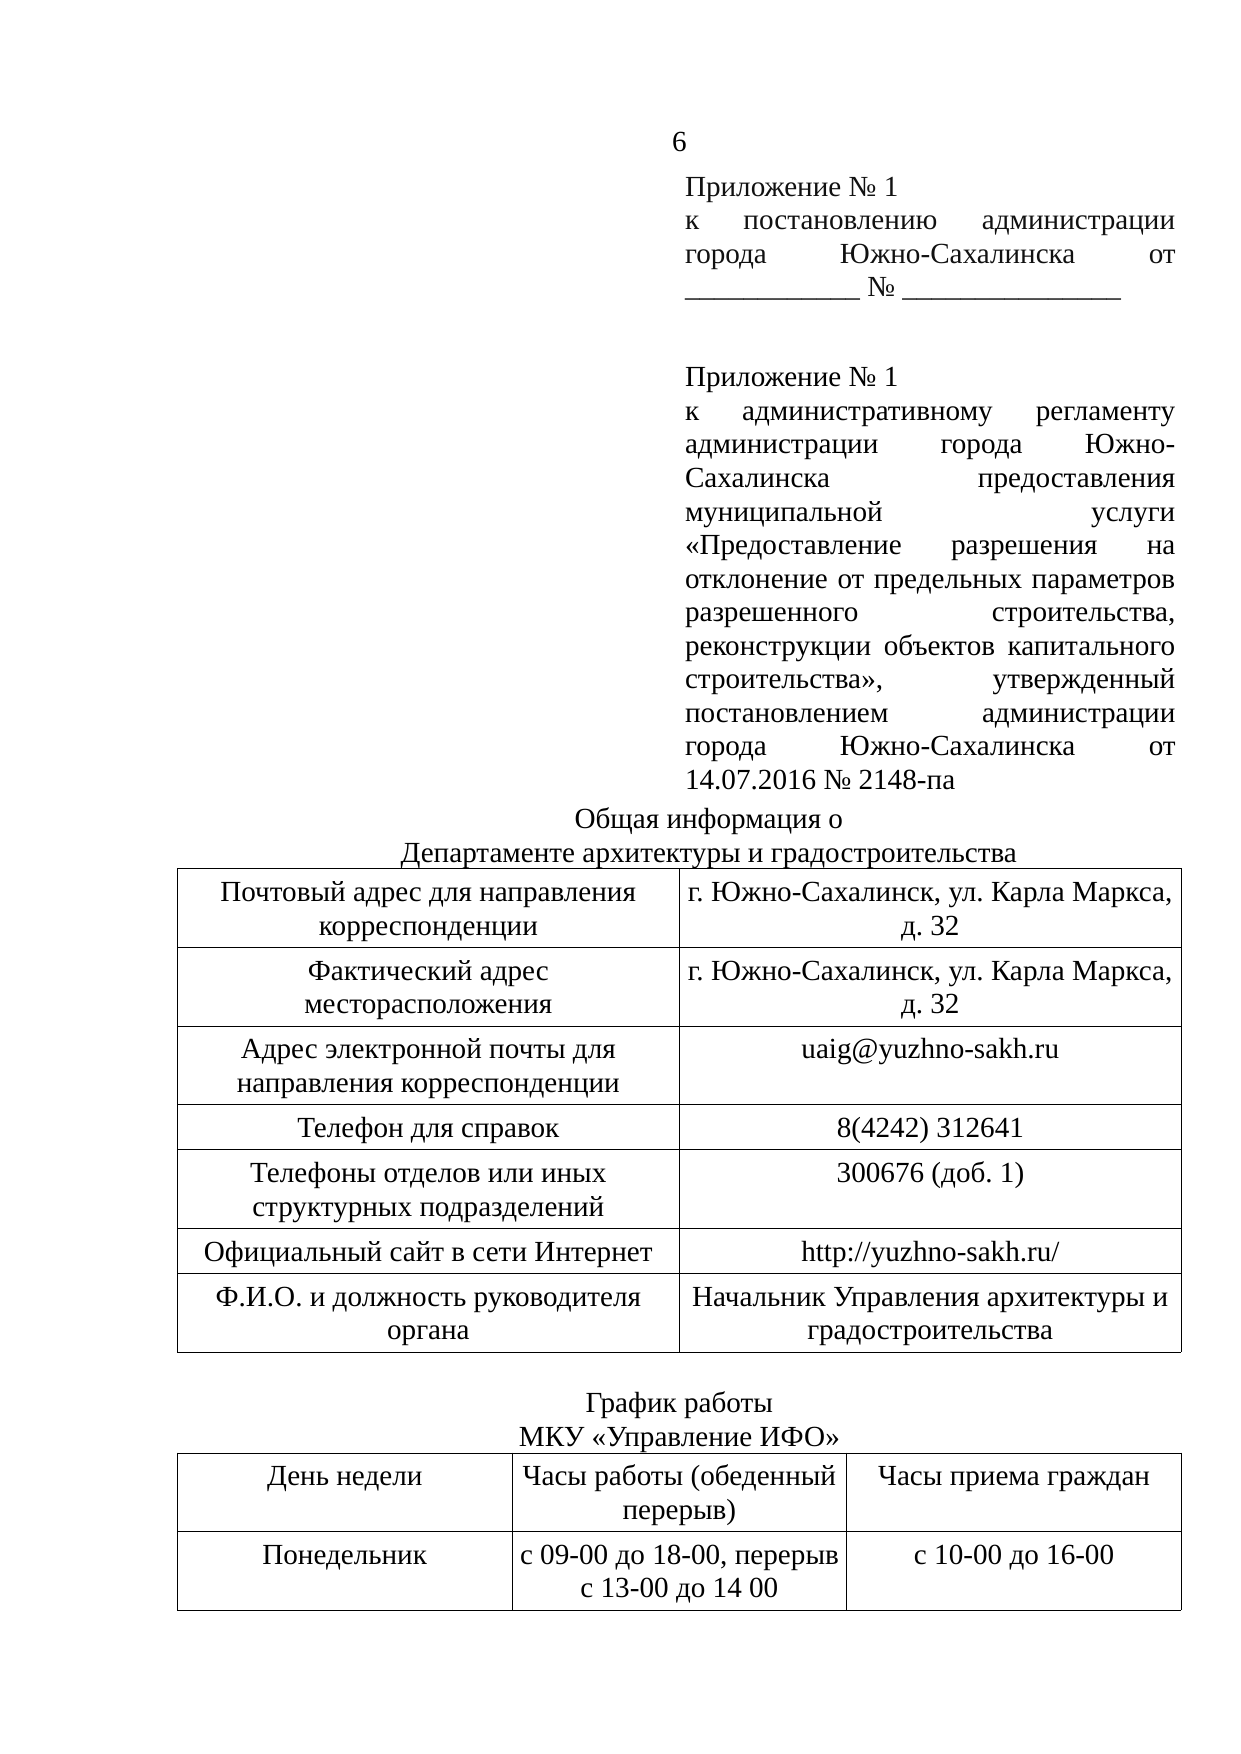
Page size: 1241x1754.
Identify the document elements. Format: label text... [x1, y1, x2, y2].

table_cell Телефон для справок [178, 1105, 679, 1149]
table_cell [679, 309, 1181, 354]
table_cell Адрес электронной почты для направления корреспонденции [178, 1027, 679, 1104]
table_cell Начальник Управления архитектуры и градостроительства [680, 1274, 1181, 1352]
table_cell Официальный сайт в сети Интернет [178, 1229, 679, 1273]
table_cell с 09-00 до 18-00, перерыв с 13-00 до 14 00 [513, 1532, 846, 1610]
table_cell Ф.И.О. и должность руководителя органа [178, 1274, 679, 1352]
table_cell Понедельник [178, 1532, 512, 1610]
table_cell Приложение № 1 к постановлению администрации города Южно-Сахалинска от ____________ № _______________ [679, 163, 1181, 309]
table_cell Телефоны отделов или иных структурных подразделений [178, 1150, 679, 1228]
table_header г. Южно-Сахалинск, ул. Карла Маркса, д. 32 [680, 869, 1181, 947]
table_header Часы приема граждан [847, 1454, 1181, 1531]
text Общая информация о [177, 801, 1181, 835]
table_cell 300676 (доб. 1) [680, 1150, 1181, 1228]
text Департаменте архитектуры и градостроительства [177, 835, 1181, 868]
text МКУ «Управление ИФО» [177, 1419, 1181, 1452]
table_header Почтовый адрес для направления корреспонденции [178, 869, 679, 947]
table_cell 8(4242) 312641 [680, 1105, 1181, 1149]
table_header День недели [178, 1454, 512, 1531]
table_cell Фактический адрес месторасположения [178, 948, 679, 1026]
table_cell uaig@yuzhno-sakh.ru [680, 1027, 1181, 1104]
table_cell [177, 309, 679, 354]
table_cell с 10-00 до 16-00 [847, 1532, 1181, 1610]
table_cell Приложение № 1 к административному регламенту администрации города Южно-Сахалинска предоставления муниципальной услуги «Предоставление разрешения на отклонение от предельных параметров разрешенного строительства, реконструкции объектов капитального строительства», утвержденный постановлением администрации города Южно-Сахалинска от 14.07.2016 № 2148-па [679, 354, 1181, 801]
table_cell [177, 163, 679, 309]
text График работы [177, 1385, 1181, 1419]
table_header 6 [177, 118, 1181, 163]
table_cell г. Южно-Сахалинск, ул. Карла Маркса, д. 32 [680, 948, 1181, 1026]
table_header Часы работы (обеденный перерыв) [513, 1454, 846, 1531]
table_cell [177, 354, 679, 801]
table_cell http://yuzhno-sakh.ru/ [680, 1229, 1181, 1273]
